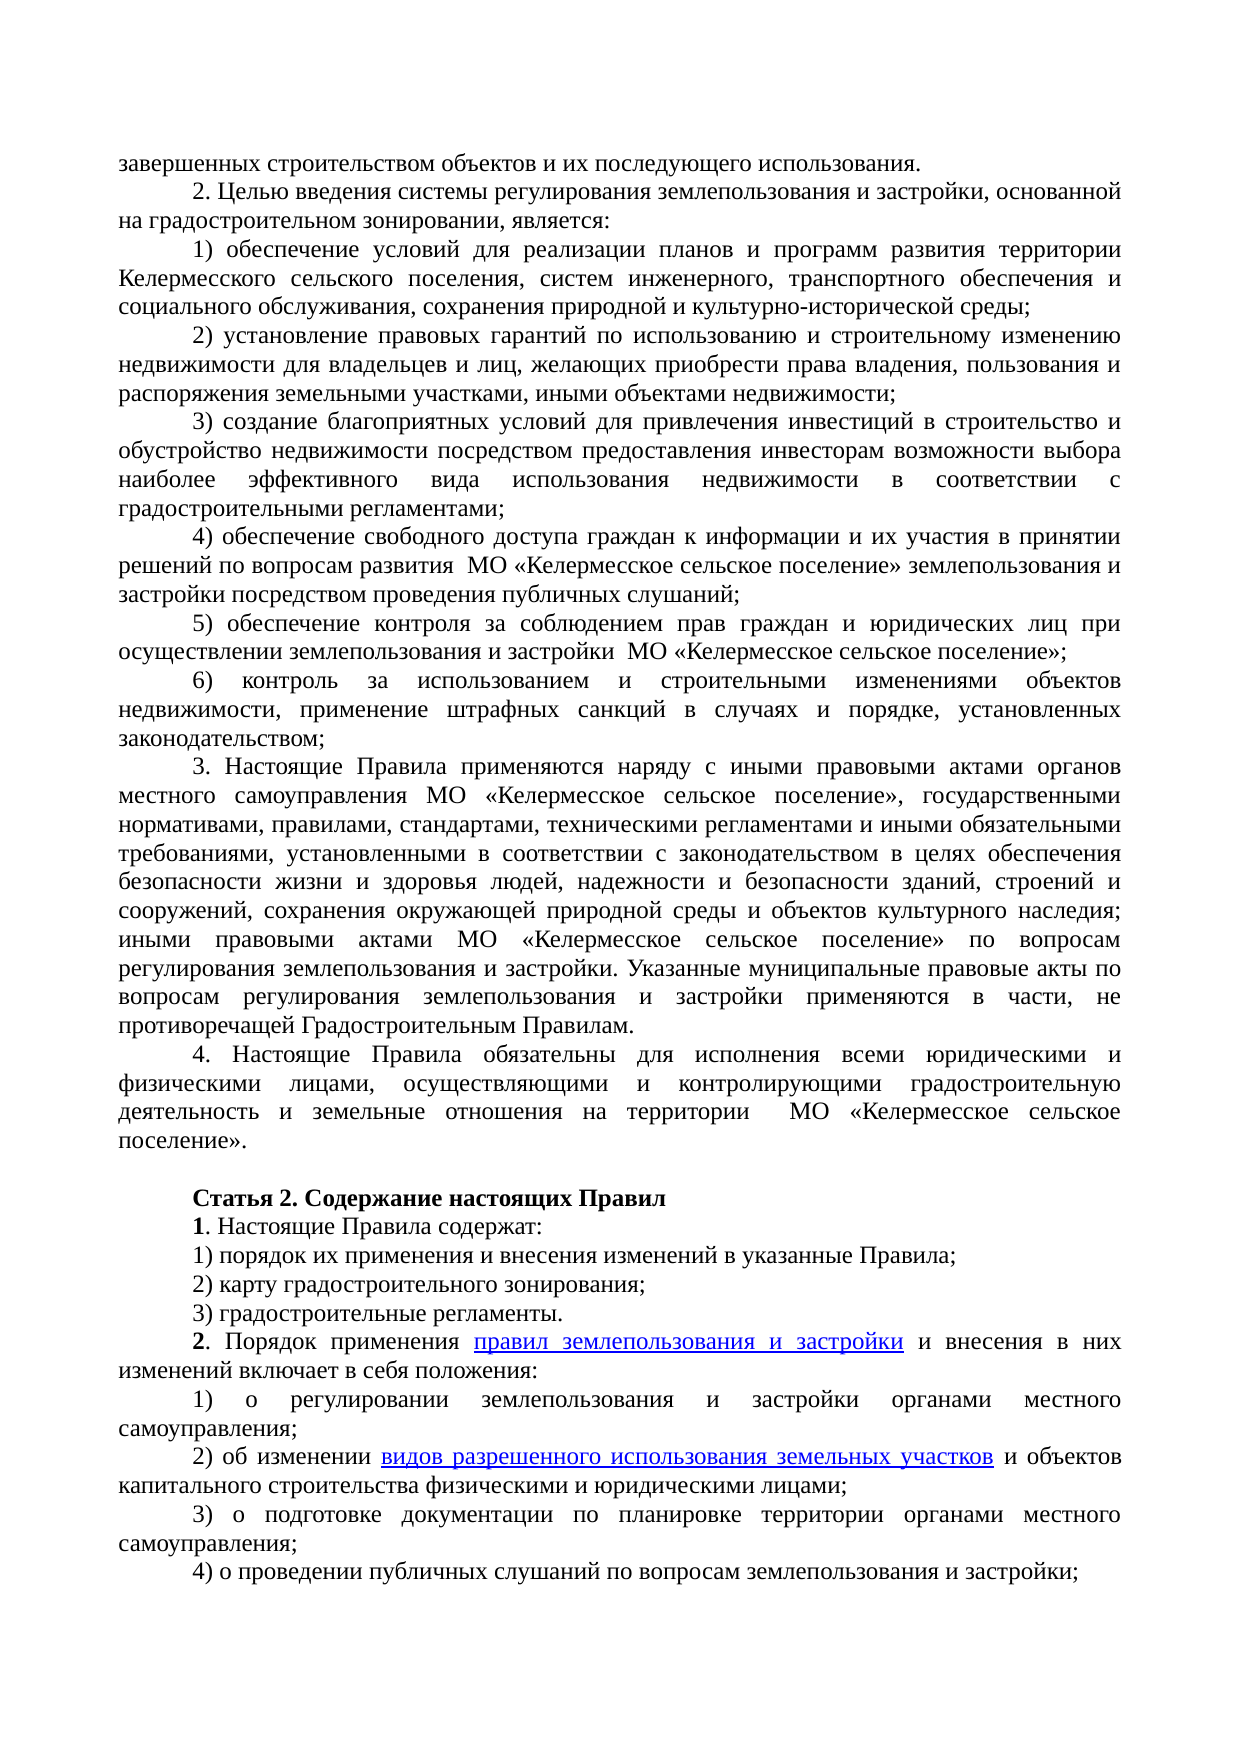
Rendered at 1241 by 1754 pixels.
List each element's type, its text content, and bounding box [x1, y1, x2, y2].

text 4) о проведении публичных слушаний по вопросам землепользования и застройки; [118, 1556, 1122, 1585]
text 4. Настоящие Правила обязательны для исполнения всеми юридическими и физическими лицами, осуществляющими и контролирующими градостроительную деятельность и земельные отношения на территории МО «Келермесское сельское поселение». [118, 1039, 1122, 1154]
text 2. Порядок применения правил землепользования и застройки и внесения в них изменений включает в себя положения: [118, 1326, 1122, 1384]
text 1. Настоящие Правила содержат: [118, 1211, 1122, 1240]
text 6) контроль за использованием и строительными изменениями объектов недвижимости, применение штрафных санкций в случаях и порядке, установленных законодательством; [118, 665, 1122, 751]
text 1) обеспечение условий для реализации планов и программ развития территории Келермесского сельского поселения, систем инженерного, транспортного обеспечения и социального обслуживания, сохранения природной и культурно-исторической среды; [118, 234, 1122, 320]
text 4) обеспечение свободного доступа граждан к информации и их участия в принятии решений по вопросам развития МО «Келермесское сельское поселение» землепользования и застройки посредством проведения публичных слушаний; [118, 521, 1122, 608]
text 1) о регулировании землепользования и застройки органами местного самоуправления; [118, 1384, 1122, 1441]
text 5) обеспечение контроля за соблюдением прав граждан и юридических лиц при осуществлении землепользования и застройки МО «Келермесское сельское поселение»; [118, 608, 1122, 665]
text 3) о подготовке документации по планировке территории органами местного самоуправления; [118, 1499, 1122, 1556]
text 2) установление правовых гарантий по использованию и строительному изменению недвижимости для владельцев и лиц, желающих приобрести права владения, пользования и распоряжения земельными участками, иными объектами недвижимости; [118, 320, 1122, 406]
text 3) градостроительные регламенты. [118, 1298, 1122, 1326]
subtitle Статья 2. Содержание настоящих Правил [118, 1183, 1122, 1211]
text 2. Целью введения системы регулирования землепользования и застройки, основанной на градостроительном зонировании, является: [118, 176, 1122, 234]
text 2) карту градостроительного зонирования; [118, 1269, 1122, 1298]
text 3. Настоящие Правила применяются наряду с иными правовыми актами органов местного самоуправления МО «Келермесское сельское поселение», государственными нормативами, правилами, стандартами, техническими регламентами и иными обязательными требованиями, установленными в соответствии с законодательством в целях обеспечения безопасности жизни и здоровья людей, надежности и безопасности зданий, строений и сооружений, сохранения окружающей природной среды и объектов культурного наследия; иными правовыми актами МО «Келермесское сельское поселение» по вопросам регулирования землепользования и застройки. Указанные муниципальные правовые акты по вопросам регулирования землепользования и застройки применяются в части, не противоречащей Градостроительным Правилам. [118, 751, 1122, 1039]
text 1) порядок их применения и внесения изменений в указанные Правила; [118, 1240, 1122, 1269]
text завершенных строительством объектов и их последующего использования. [118, 148, 1122, 176]
text 3) создание благоприятных условий для привлечения инвестиций в строительство и обустройство недвижимости посредством предоставления инвесторам возможности выбора наиболее эффективного вида использования недвижимости в соответствии с градостроительными регламентами; [118, 406, 1122, 521]
text 2) об изменении видов разрешенного использования земельных участков и объектов капитального строительства физическими и юридическими лицами; [118, 1441, 1122, 1499]
